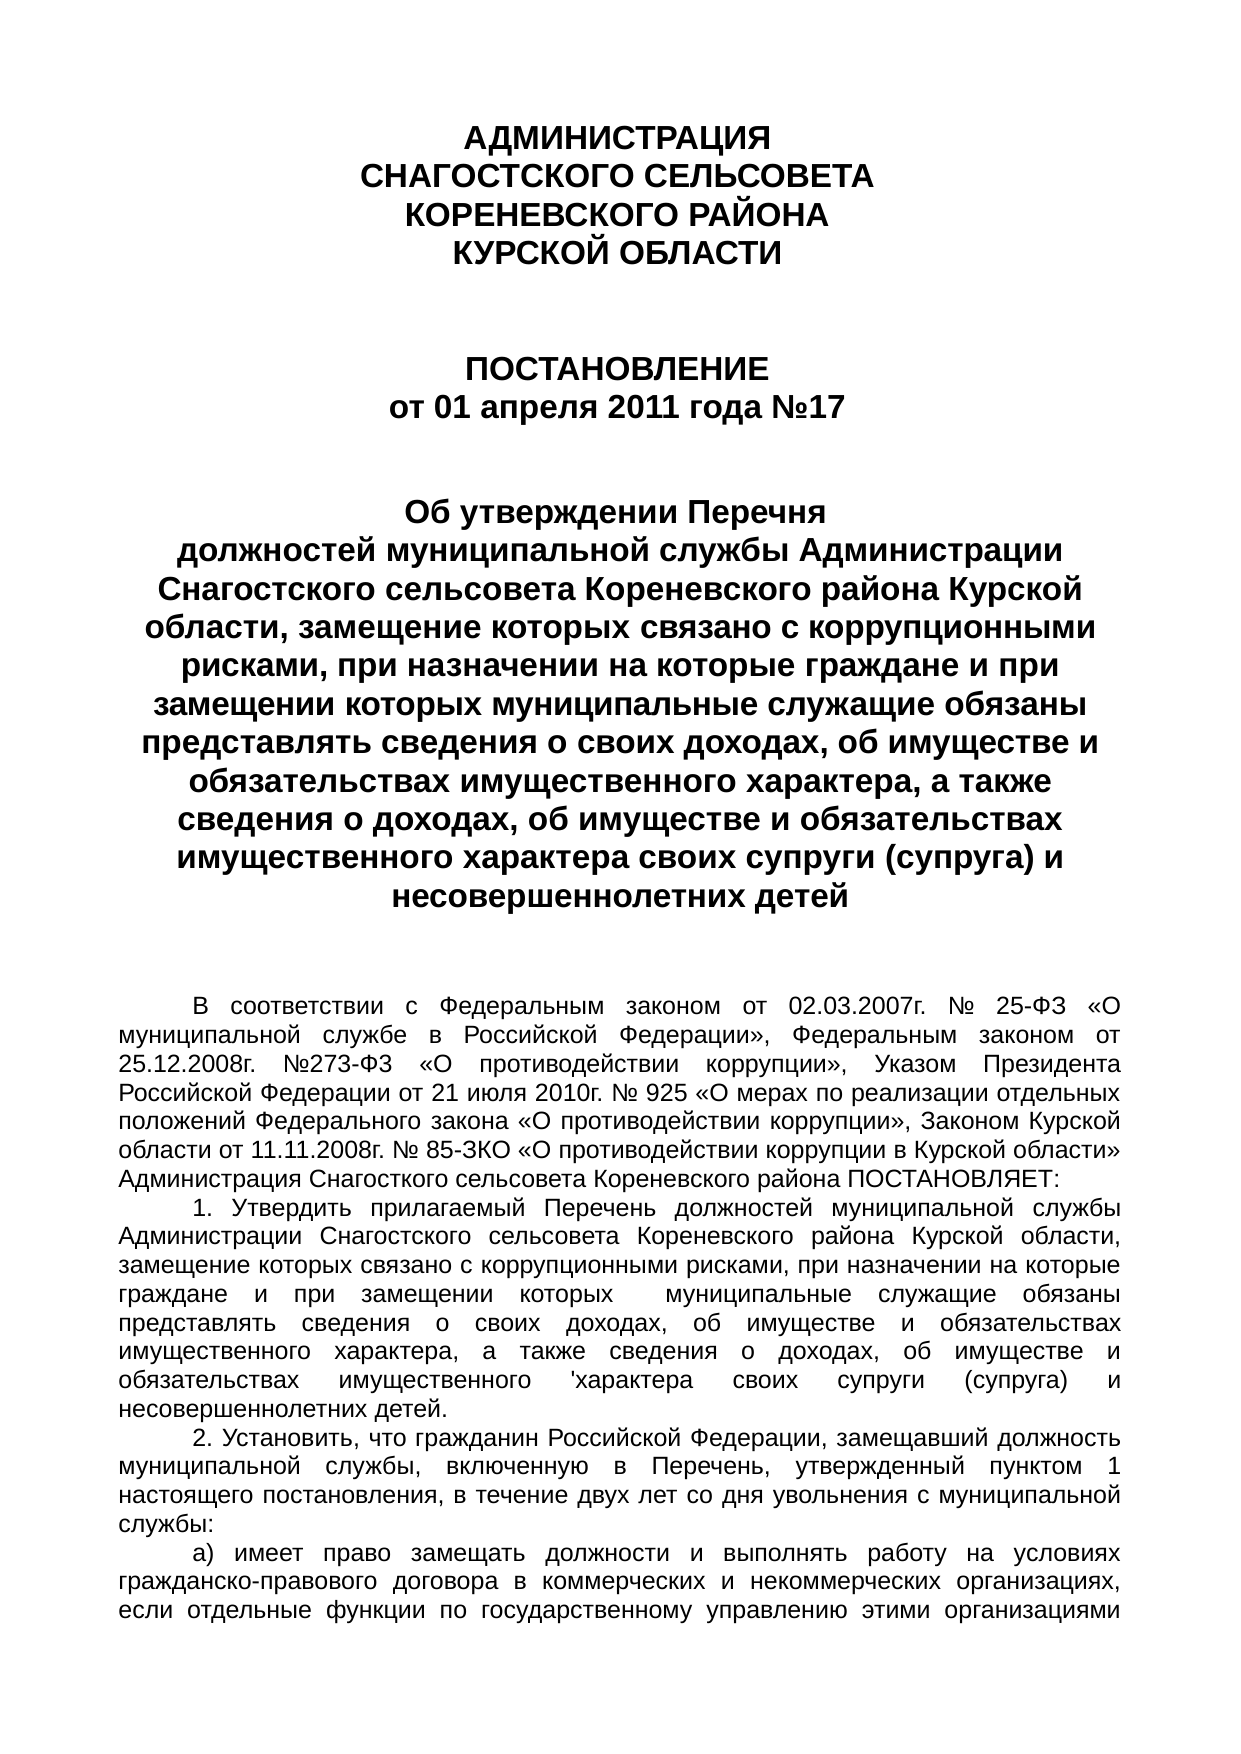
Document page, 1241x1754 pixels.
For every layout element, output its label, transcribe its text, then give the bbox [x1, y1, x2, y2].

text КОРЕНЕВСКОГО РАЙОНА [118, 195, 1116, 233]
text СНАГОСТСКОГО СЕЛЬСОВЕТА [118, 157, 1116, 195]
text должностей муниципальной службы Администрации Снагостского сельсовета Кореневского района Курской области, замещение которых связано с коррупционными рисками, при назначении на которые граждане и при замещении которых муниципальные служащие обязаны представлять сведения о своих доходах, об имуществе и обязательствах имущественного характера, а также сведения о доходах, об имуществе и обязательствах имущественного характера своих супруги (супруга) и несовершеннолетних детей [118, 530, 1122, 914]
text АДМИНИСТРАЦИЯ [118, 118, 1116, 157]
text а) имеет право замещать должности и выполнять работу на условиях гражданско-правового договора в коммерческих и некоммерческих организациях, если отдельные функции по государственному управлению этими организациями [118, 1538, 1122, 1624]
text от 01 апреля 2011 года №17 [118, 387, 1116, 426]
text ПОСТАНОВЛЕНИЕ [118, 349, 1116, 387]
text Об утверждении Перечня [118, 492, 1122, 530]
text 2. Установить, что гражданин Российской Федерации, замещавший должность муниципальной службы, включенную в Перечень, утвержденный пунктом 1 настоящего постановления, в течение двух лет со дня увольнения с муниципальной службы: [118, 1423, 1122, 1538]
text КУРСКОЙ ОБЛАСТИ [118, 233, 1116, 272]
text В соответствии с Федеральным законом от 02.03.2007г. № 25-ФЗ «О муниципальной службе в Российской Федерации», Федеральным законом от 25.12.2008г. №273-Ф3 «О противодействии коррупции», Указом Президента Российской Федерации от 21 июля 2010г. № 925 «О мерах по реализации отдельных положений Федерального закона «О противодействии коррупции», Законом Курской области от 11.11.2008г. № 85-ЗКО «О противодействии коррупции в Курской области» Администрация Снагосткого сельсовета Кореневского района ПОСТАНОВЛЯЕТ: [118, 991, 1122, 1193]
text 1. Утвердить прилагаемый Перечень должностей муниципальной службы Администрации Снагостского сельсовета Кореневского района Курской области, замещение которых связано с коррупционными рисками, при назначении на которые граждане и при замещении которых муниципальные служащие обязаны представлять сведения о своих доходах, об имуществе и обязательствах имущественного характера, а также сведения о доходах, об имуществе и обязательствах имущественного 'характера своих супруги (супруга) и несовершеннолетних детей. [118, 1193, 1122, 1423]
